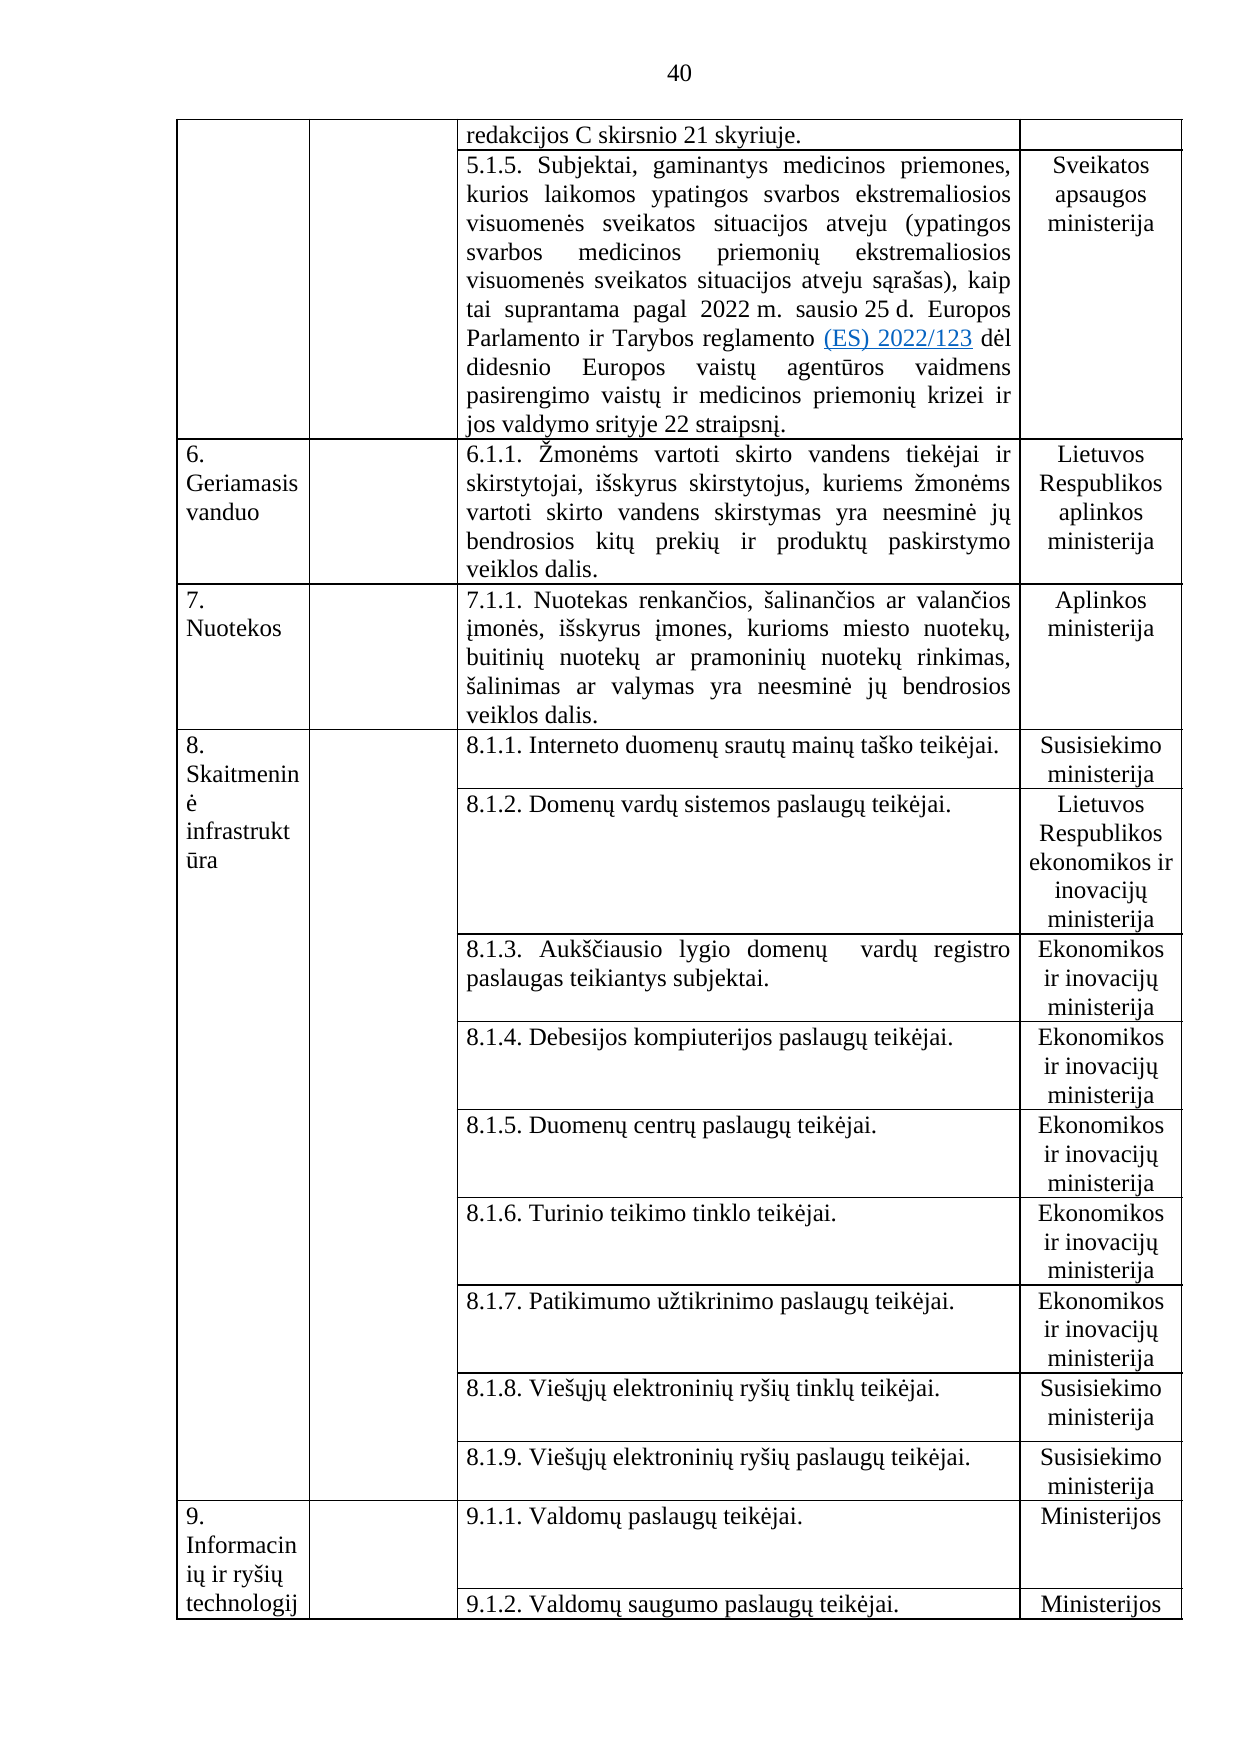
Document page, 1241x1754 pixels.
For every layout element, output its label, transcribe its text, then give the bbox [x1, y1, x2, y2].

table_cell 7. Nuotekos [178, 585, 309, 728]
table_cell 8.1.1. Interneto duomenų srautų mainų taško teikėjai. [458, 730, 1019, 788]
table_cell 7.1.1. Nuotekas renkančios, šalinančios ar valančios įmonės, išskyrus įmones, kurioms miesto nuotekų, buitinių nuotekų ar pramoninių nuotekų rinkimas, šalinimas ar valymas yra neesminė jų bendrosios veiklos dalis. [458, 585, 1019, 728]
table_cell 8. Skaitmeninė infrastruktūra [178, 730, 309, 1500]
table_cell 8.1.2. Domenų vardų sistemos paslaugų teikėjai. [458, 789, 1019, 933]
table_cell [178, 120, 309, 438]
table_cell Ekonomikos ir inovacijų ministerija [1021, 1022, 1181, 1108]
table_cell 6. Geriamasis vanduo [178, 440, 309, 583]
table_cell 8.1.6. Turinio teikimo tinklo teikėjai. [458, 1198, 1019, 1284]
table_cell [310, 730, 457, 1500]
table_cell [310, 120, 457, 438]
table_cell 8.1.5. Duomenų centrų paslaugų teikėjai. [458, 1110, 1019, 1196]
table_cell Sveikatos apsaugos ministerija [1021, 151, 1181, 438]
table_cell Ministerijos [1021, 1501, 1181, 1588]
table_cell Ekonomikos ir inovacijų ministerija [1021, 1286, 1181, 1372]
table_cell redakcijos C skirsnio 21 skyriuje. [458, 120, 1019, 149]
table_cell Susisiekimo ministerija [1021, 1442, 1181, 1500]
table_cell 6.1.1. Žmonėms vartoti skirto vandens tiekėjai ir skirstytojai, išskyrus skirstytojus, kuriems žmonėms vartoti skirto vandens skirstymas yra neesminė jų bendrosios kitų prekių ir produktų paskirstymo veiklos dalis. [458, 440, 1019, 583]
table_cell Ekonomikos ir inovacijų ministerija [1021, 1198, 1181, 1284]
table_cell 8.1.8. Viešųjų elektroninių ryšių tinklų teikėjai. [458, 1374, 1019, 1441]
table_cell 8.1.4. Debesijos kompiuterijos paslaugų teikėjai. [458, 1022, 1019, 1108]
table_cell Lietuvos Respublikos aplinkos ministerija [1021, 440, 1181, 583]
table_cell 8.1.3. Aukščiausio lygio domenų vardų registro paslaugas teikiantys subjektai. [458, 935, 1019, 1021]
table_cell 8.1.9. Viešųjų elektroninių ryšių paslaugų teikėjai. [458, 1442, 1019, 1500]
table_cell [310, 1501, 457, 1618]
table_cell Aplinkos ministerija [1021, 585, 1181, 728]
table_cell 9. Informacinių ir ryšių technologij [178, 1501, 309, 1618]
table_cell 9.1.1. Valdomų paslaugų teikėjai. [458, 1501, 1019, 1588]
table_cell Lietuvos Respublikos ekonomikos ir inovacijų ministerija [1021, 789, 1181, 933]
table_cell [1021, 120, 1181, 149]
table_cell 8.1.7. Patikimumo užtikrinimo paslaugų teikėjai. [458, 1286, 1019, 1372]
table_cell [310, 585, 457, 728]
table_cell Ekonomikos ir inovacijų ministerija [1021, 935, 1181, 1021]
table_cell Ministerijos [1021, 1589, 1181, 1618]
table_cell Susisiekimo ministerija [1021, 730, 1181, 788]
table_cell Susisiekimo ministerija [1021, 1374, 1181, 1441]
table_cell Ekonomikos ir inovacijų ministerija [1021, 1110, 1181, 1196]
table_cell 9.1.2. Valdomų saugumo paslaugų teikėjai. [458, 1589, 1019, 1618]
table_cell 5.1.5. Subjektai, gaminantys medicinos priemones, kurios laikomos ypatingos svarbos ekstremaliosios visuomenės sveikatos situacijos atveju (ypatingos svarbos medicinos priemonių ekstremaliosios visuomenės sveikatos situacijos atveju sąrašas), kaip tai suprantama pagal 2022 m. sausio 25 d. Europos Parlamento ir Tarybos reglamento (ES) 2022/123 dėl didesnio Europos vaistų agentūros vaidmens pasirengimo vaistų ir medicinos priemonių krizei ir jos valdymo srityje 22 straipsnį. [458, 151, 1019, 438]
table_cell [310, 440, 457, 583]
